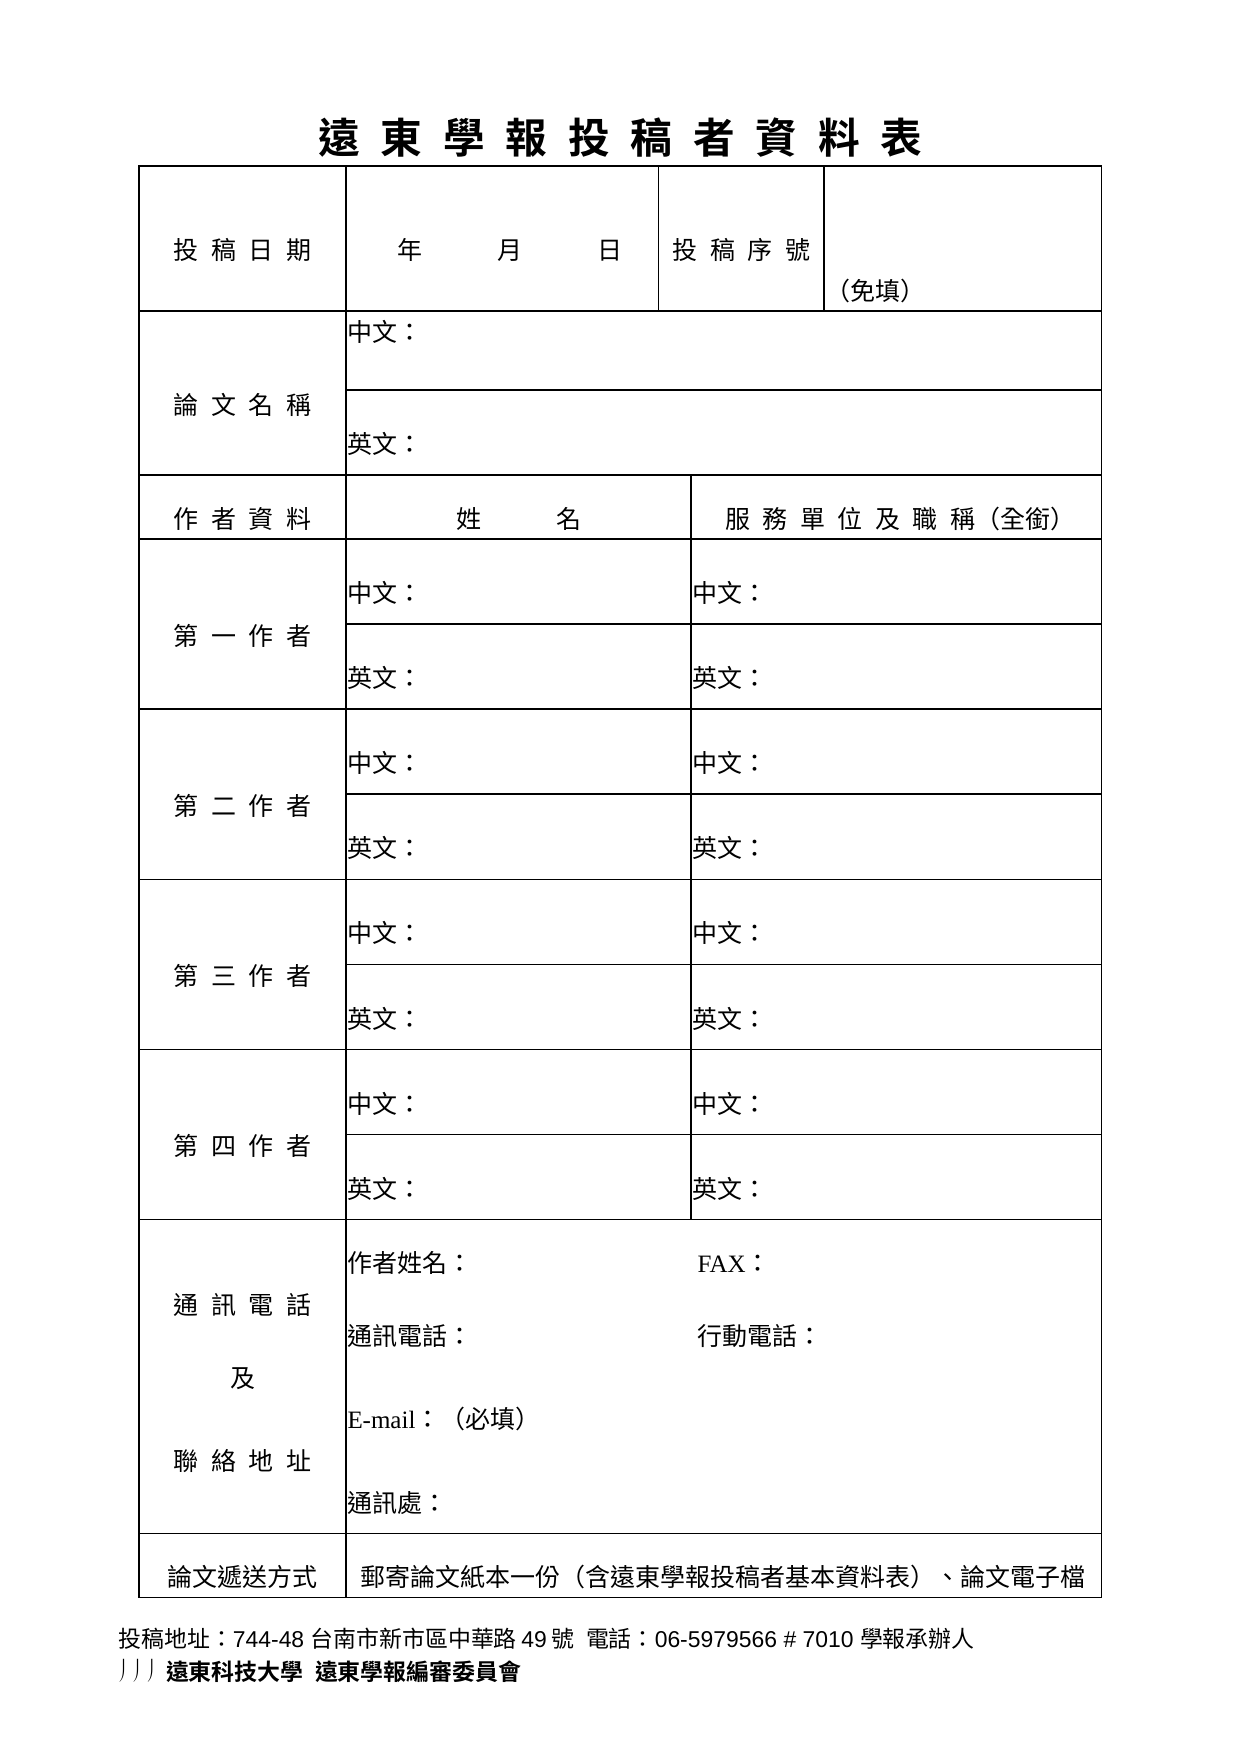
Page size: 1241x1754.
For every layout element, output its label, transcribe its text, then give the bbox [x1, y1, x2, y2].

table_cell 第 二 作 者 [140, 710, 345, 878]
table_header （免填） [825, 167, 1101, 310]
table_cell 英文： [347, 1135, 690, 1218]
table_cell 中文： [347, 540, 690, 623]
table_cell 英文： [347, 965, 690, 1049]
table_cell 作 者 資 料 [140, 476, 345, 538]
text 遠 東 學 報 投 稿 者 資 料 表 [118, 105, 1122, 165]
table_cell 英文： [347, 391, 1101, 474]
table_cell 英文： [692, 965, 1101, 1049]
table_cell 論 文 名 稱 [140, 312, 345, 474]
table_cell 英文： [692, 795, 1101, 878]
table_cell 作者姓名： FAX： 通訊電話： 行動電話： E-mail：（必填） 通訊處： [347, 1220, 1101, 1532]
table_header 投 稿 日 期 [140, 167, 345, 310]
table_cell 中文： [347, 1050, 690, 1133]
table_cell 中文： [347, 312, 1101, 389]
table_cell 英文： [347, 625, 690, 708]
table_cell 英文： [692, 1135, 1101, 1218]
table_cell 中文： [692, 1050, 1101, 1133]
table_cell 第 四 作 者 [140, 1050, 345, 1218]
table_cell 郵寄論文紙本一份（含遠東學報投稿者基本資料表）、論文電子檔 [347, 1534, 1101, 1597]
table_cell 姓 名 [347, 476, 690, 538]
table_cell 論文遞送方式 [140, 1534, 345, 1597]
table_cell 中文： [347, 880, 690, 964]
table_cell 中文： [347, 710, 690, 793]
table_cell 中文： [692, 710, 1101, 793]
table_cell 英文： [347, 795, 690, 878]
table_cell 英文： [692, 625, 1101, 708]
table_cell 中文： [692, 540, 1101, 623]
table_cell 中文： [692, 880, 1101, 964]
table_header 投 稿 序 號 [659, 167, 823, 310]
table_cell 服 務 單 位 及 職 稱（全銜） [692, 476, 1101, 538]
table_cell 第 一 作 者 [140, 540, 345, 708]
table_cell 通 訊 電 話 及 聯 絡 地 址 [140, 1220, 345, 1532]
table_header 年 月 日 [347, 167, 658, 310]
table_cell 第 三 作 者 [140, 880, 345, 1049]
